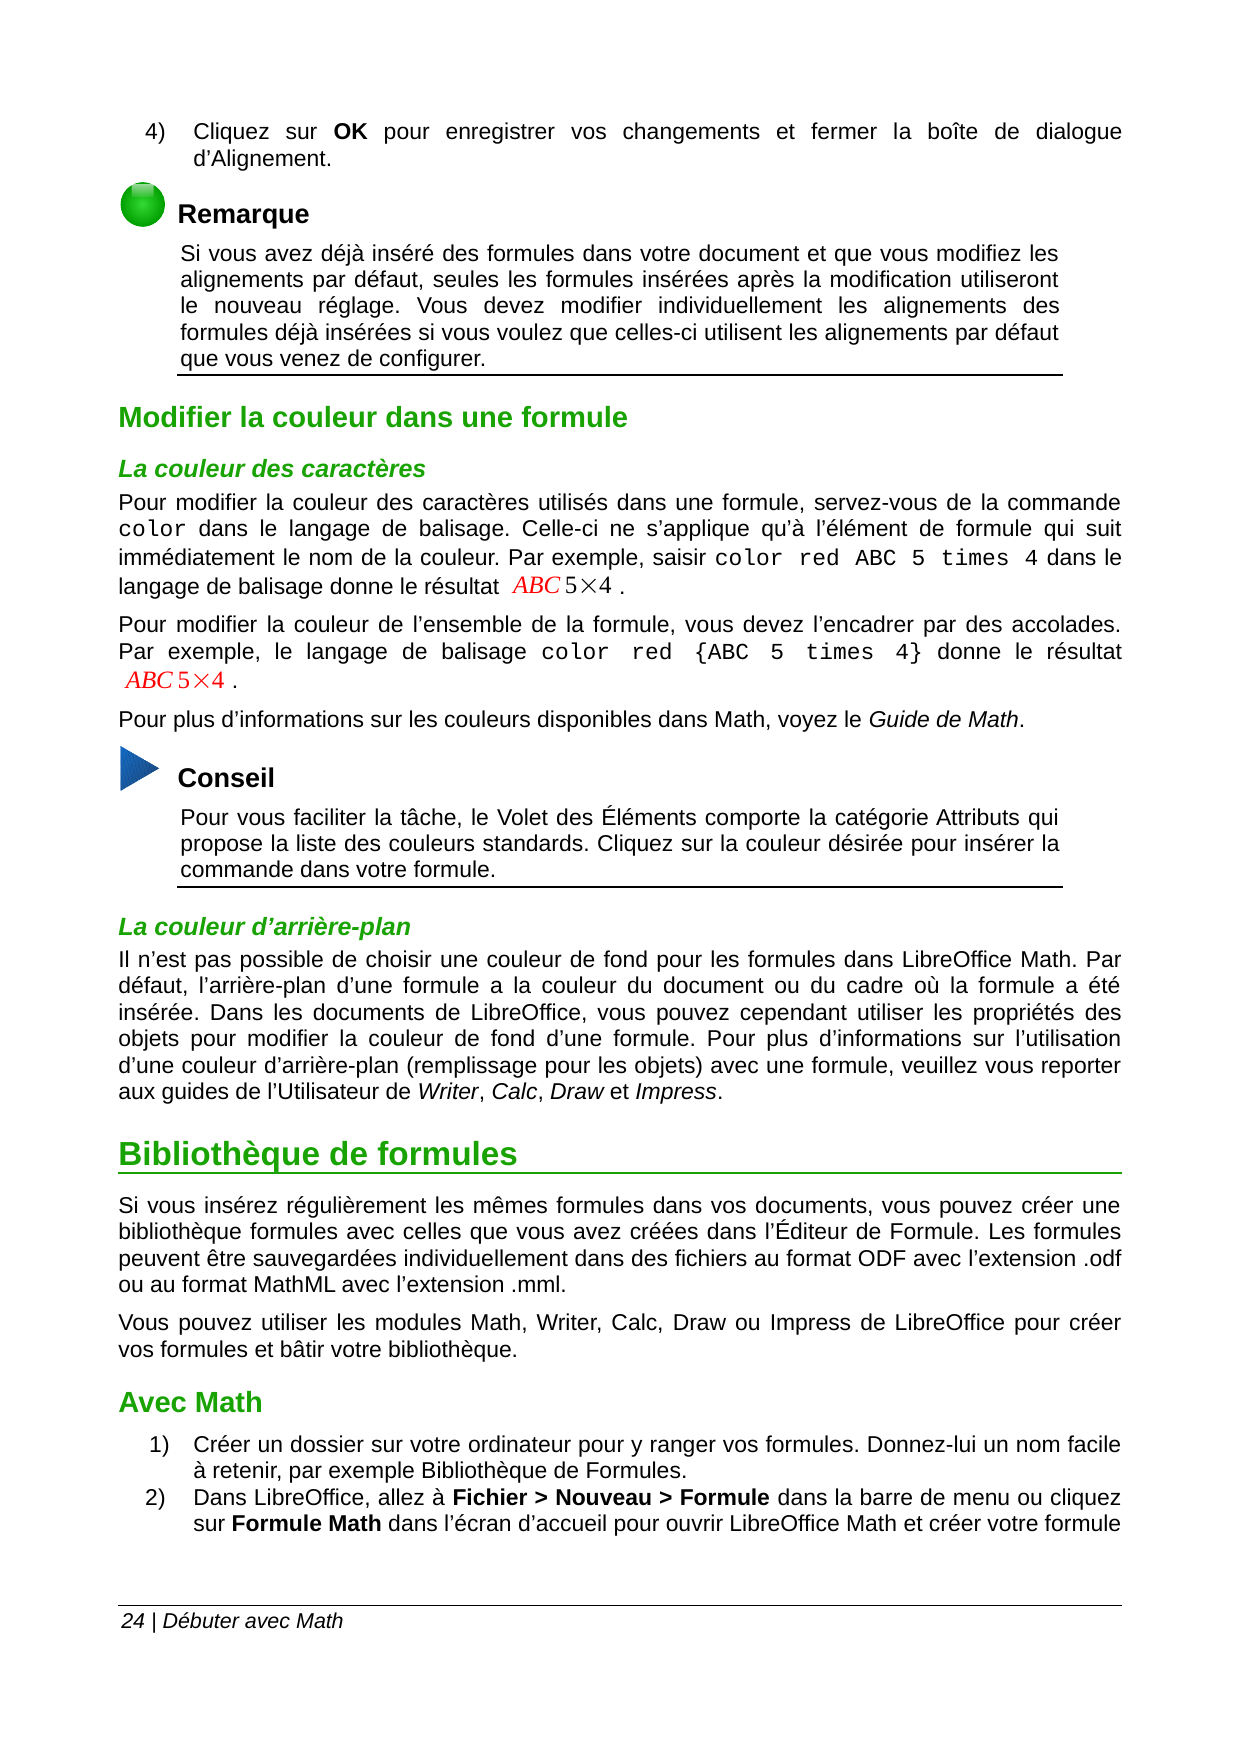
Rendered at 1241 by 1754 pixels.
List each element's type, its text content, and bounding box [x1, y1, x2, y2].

list Dans LibreOffice, allez à Fichier > Nouveau > Formule dans la barre de menu ou cliquez sur Formule Math dans l’écran d’accueil pour ouvrir LibreOffice Math et créer votre formule [165, 1483, 1122, 1536]
text Si vous avez déjà inséré des formules dans votre document et que vous modifiez les alignements par défaut, seules les formules insérées après la modification utiliseront le nouveau réglage. Vous devez modifier individuellement les alignements des formules déjà insérées si vous voulez que celles-ci utilisent les alignements par défaut que vous venez de configurer. [177, 237, 1063, 374]
subtitle La couleur d’arrière-plan [118, 911, 1122, 940]
subtitle Remarque [118, 180, 1122, 229]
list Créer un dossier sur votre ordinateur pour y ranger vos formules. Donnez-lui un nom facile à retenir, par exemple Bibliothèque de Formules. [169, 1431, 1122, 1483]
text Pour modifier la couleur des caractères utilisés dans une formule, servez-vous de la commande color dans le langage de balisage. Celle-ci ne s’applique qu’à l’élément de formule qui suit immédiatement le nom de la couleur. Par exemple, saisir color red ABC 5 times 4 dans le langage de balisage donne le résultat . [118, 489, 1122, 600]
text Pour plus d’informations sur les couleurs disponibles dans Math, voyez le Guide de Math. [118, 706, 1122, 732]
subtitle Modifier la couleur dans une formule [118, 400, 1122, 434]
text Si vous insérez régulièrement les mêmes formules dans vos documents, vous pouvez créer une bibliothèque formules avec celles que vous avez créées dans l’Éditeur de Formule. Les formules peuvent être sauvegardées individuellement dans des fichiers au format ODF avec l’extension .odf ou au format MathML avec l’extension .mml. [118, 1192, 1122, 1297]
text Il n’est pas possible de choisir une couleur de fond pour les formules dans LibreOffice Math. Par défaut, l’arrière-plan d’une formule a la couleur du document ou du cadre où la formule a été insérée. Dans les documents de LibreOffice, vous pouvez cependant utiliser les propriétés des objets pour modifier la couleur de fond d’une formule. Pour plus d’informations sur l’utilisation d’une couleur d’arrière-plan (remplissage pour les objets) avec une formule, veuillez vous reporter aux guides de l’Utilisateur de Writer, Calc, Draw et Impress. [118, 946, 1122, 1104]
subtitle Bibliothèque de formules [118, 1134, 1122, 1172]
subtitle Avec Math [118, 1386, 1122, 1419]
subtitle La couleur des caractères [118, 454, 1122, 483]
subtitle Conseil [118, 744, 1122, 793]
text Pour vous faciliter la tâche, le Volet des Éléments comporte la catégorie Attributs qui propose la liste des couleurs standards. Cliquez sur la couleur désirée pour insérer la commande dans votre formule. [177, 801, 1063, 886]
text Pour modifier la couleur de l’ensemble de la formule, vous devez l’encadrer par des accolades. Par exemple, le langage de balisage color red {ABC 5 times 4} donne le résultat . [118, 611, 1122, 694]
text Vous pouvez utiliser les modules Math, Writer, Calc, Draw ou Impress de LibreOffice pour créer vos formules et bâtir votre bibliothèque. [118, 1309, 1122, 1362]
list Cliquez sur OK pour enregistrer vos changements et fermer la boîte de dialogue d’Alignement. [165, 118, 1122, 171]
